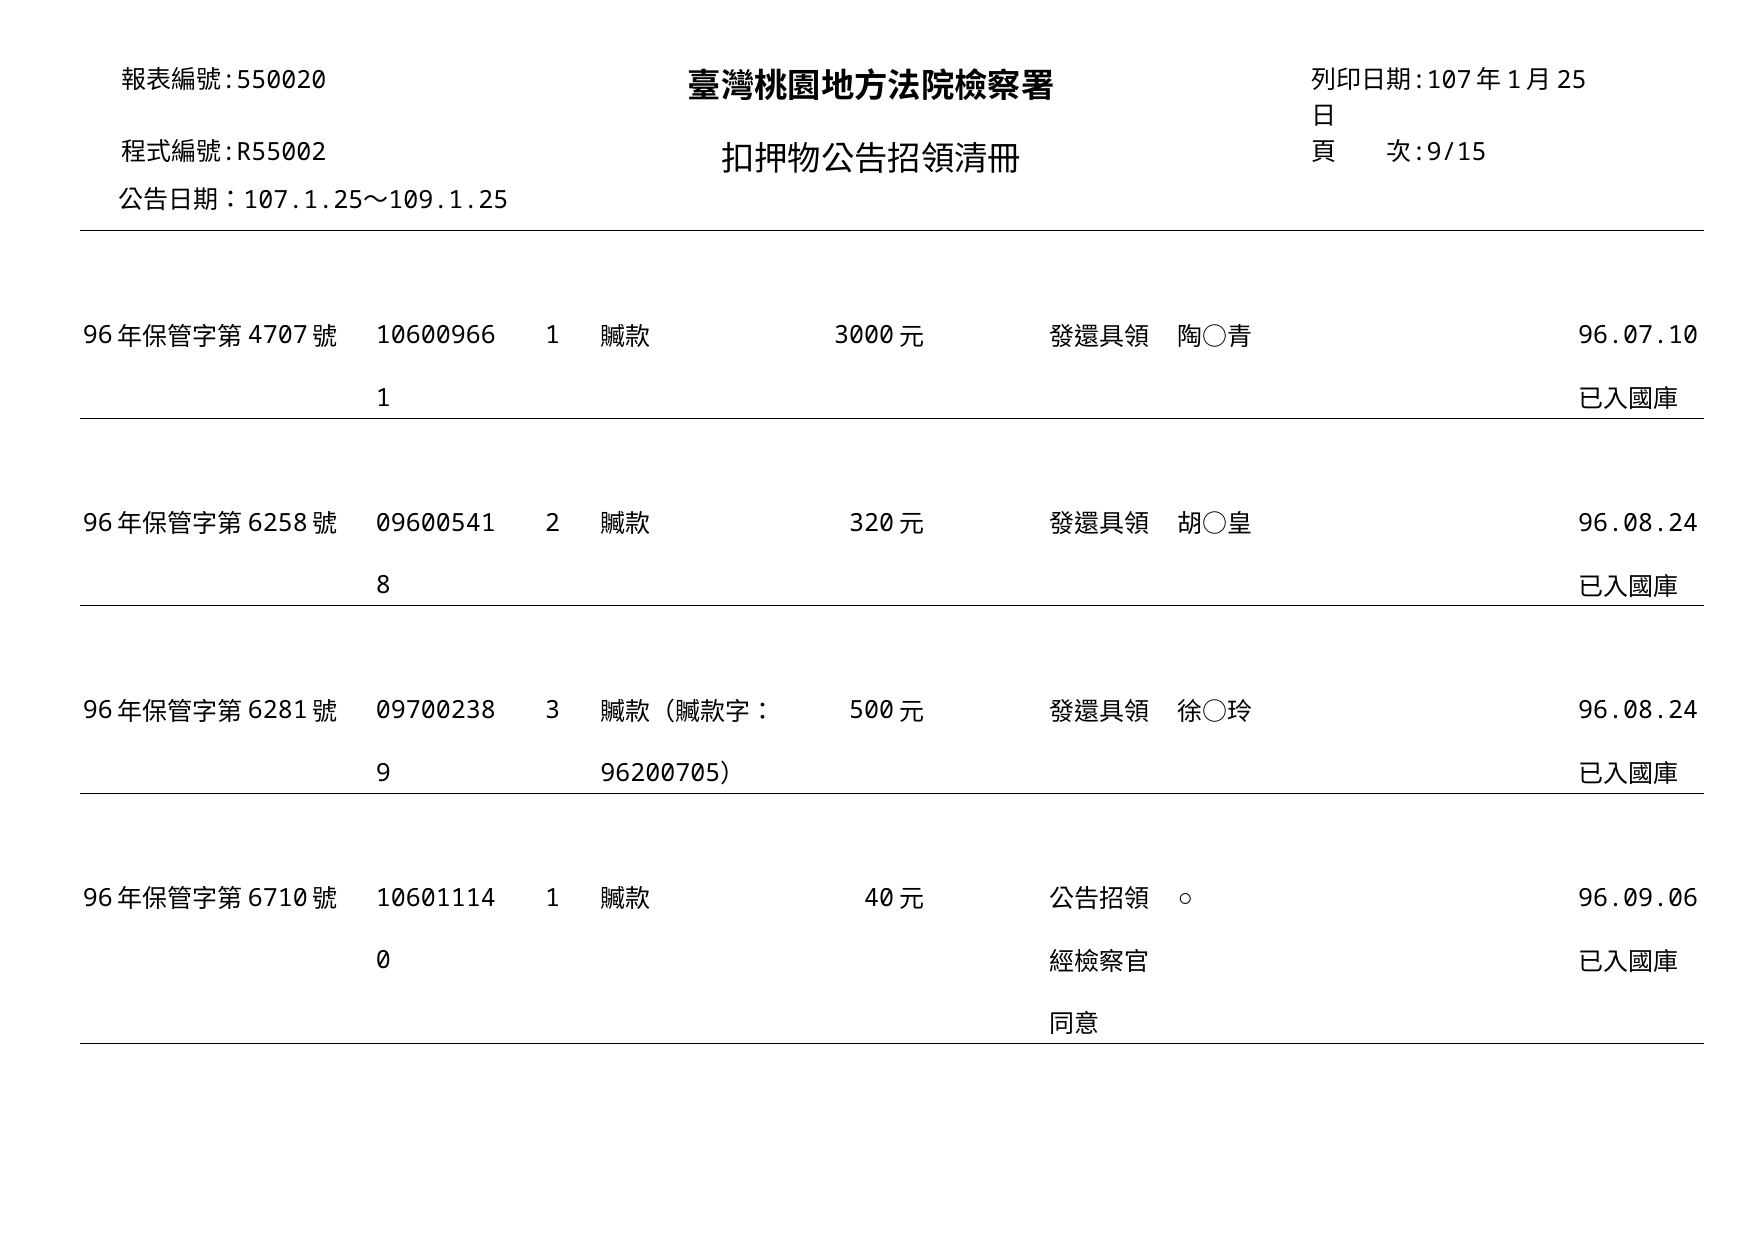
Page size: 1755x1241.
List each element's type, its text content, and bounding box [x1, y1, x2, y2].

table_cell 96.08.24已入國庫 [1575, 606, 1704, 792]
table_cell 發還具領 [1046, 606, 1175, 792]
table_cell 96年保管字第4707號 [80, 231, 373, 417]
table_cell 1 [507, 231, 597, 417]
table_cell 40元 [808, 794, 927, 1042]
table_cell 320元 [808, 419, 927, 605]
table_cell 96年保管字第6258號 [80, 419, 373, 605]
table_cell 96.07.10已入國庫 [1575, 231, 1704, 417]
table_cell [927, 794, 1046, 1042]
table_cell [927, 419, 1046, 605]
table_cell 096005418 [373, 419, 507, 605]
table_cell 發還具領 [1046, 419, 1175, 605]
table_cell 96.08.24已入國庫 [1575, 419, 1704, 605]
table_cell 發還具領 [1046, 231, 1175, 417]
table_cell [1317, 419, 1575, 605]
table_cell 96年保管字第6281號 [80, 606, 373, 792]
table_cell 徐○玲 [1175, 606, 1317, 792]
table_cell 96年保管字第6710號 [80, 794, 373, 1042]
table_cell 96.09.06已入國庫 [1575, 794, 1704, 1042]
table_cell 胡○皇 [1175, 419, 1317, 605]
table_cell 贓款 [597, 794, 807, 1042]
table_cell 陶○青 [1175, 231, 1317, 417]
table_cell 公告招領經檢察官同意 [1046, 794, 1175, 1042]
table_cell [1317, 231, 1575, 417]
table_cell [1317, 794, 1575, 1042]
table_cell 106011140 [373, 794, 507, 1042]
table_cell 106009661 [373, 231, 507, 417]
table_cell 3 [507, 606, 597, 792]
table_cell 3000元 [808, 231, 927, 417]
table_cell ○ [1175, 794, 1317, 1042]
table_cell [1317, 606, 1575, 792]
table_cell 2 [507, 419, 597, 605]
table_cell 500元 [808, 606, 927, 792]
table_cell [927, 606, 1046, 792]
table_cell 1 [507, 794, 597, 1042]
table_cell 贓款 [597, 231, 807, 417]
table_cell [927, 231, 1046, 417]
table_cell 贓款（贓款字：96200705） [597, 606, 807, 792]
table_cell 097002389 [373, 606, 507, 792]
table_cell 贓款 [597, 419, 807, 605]
